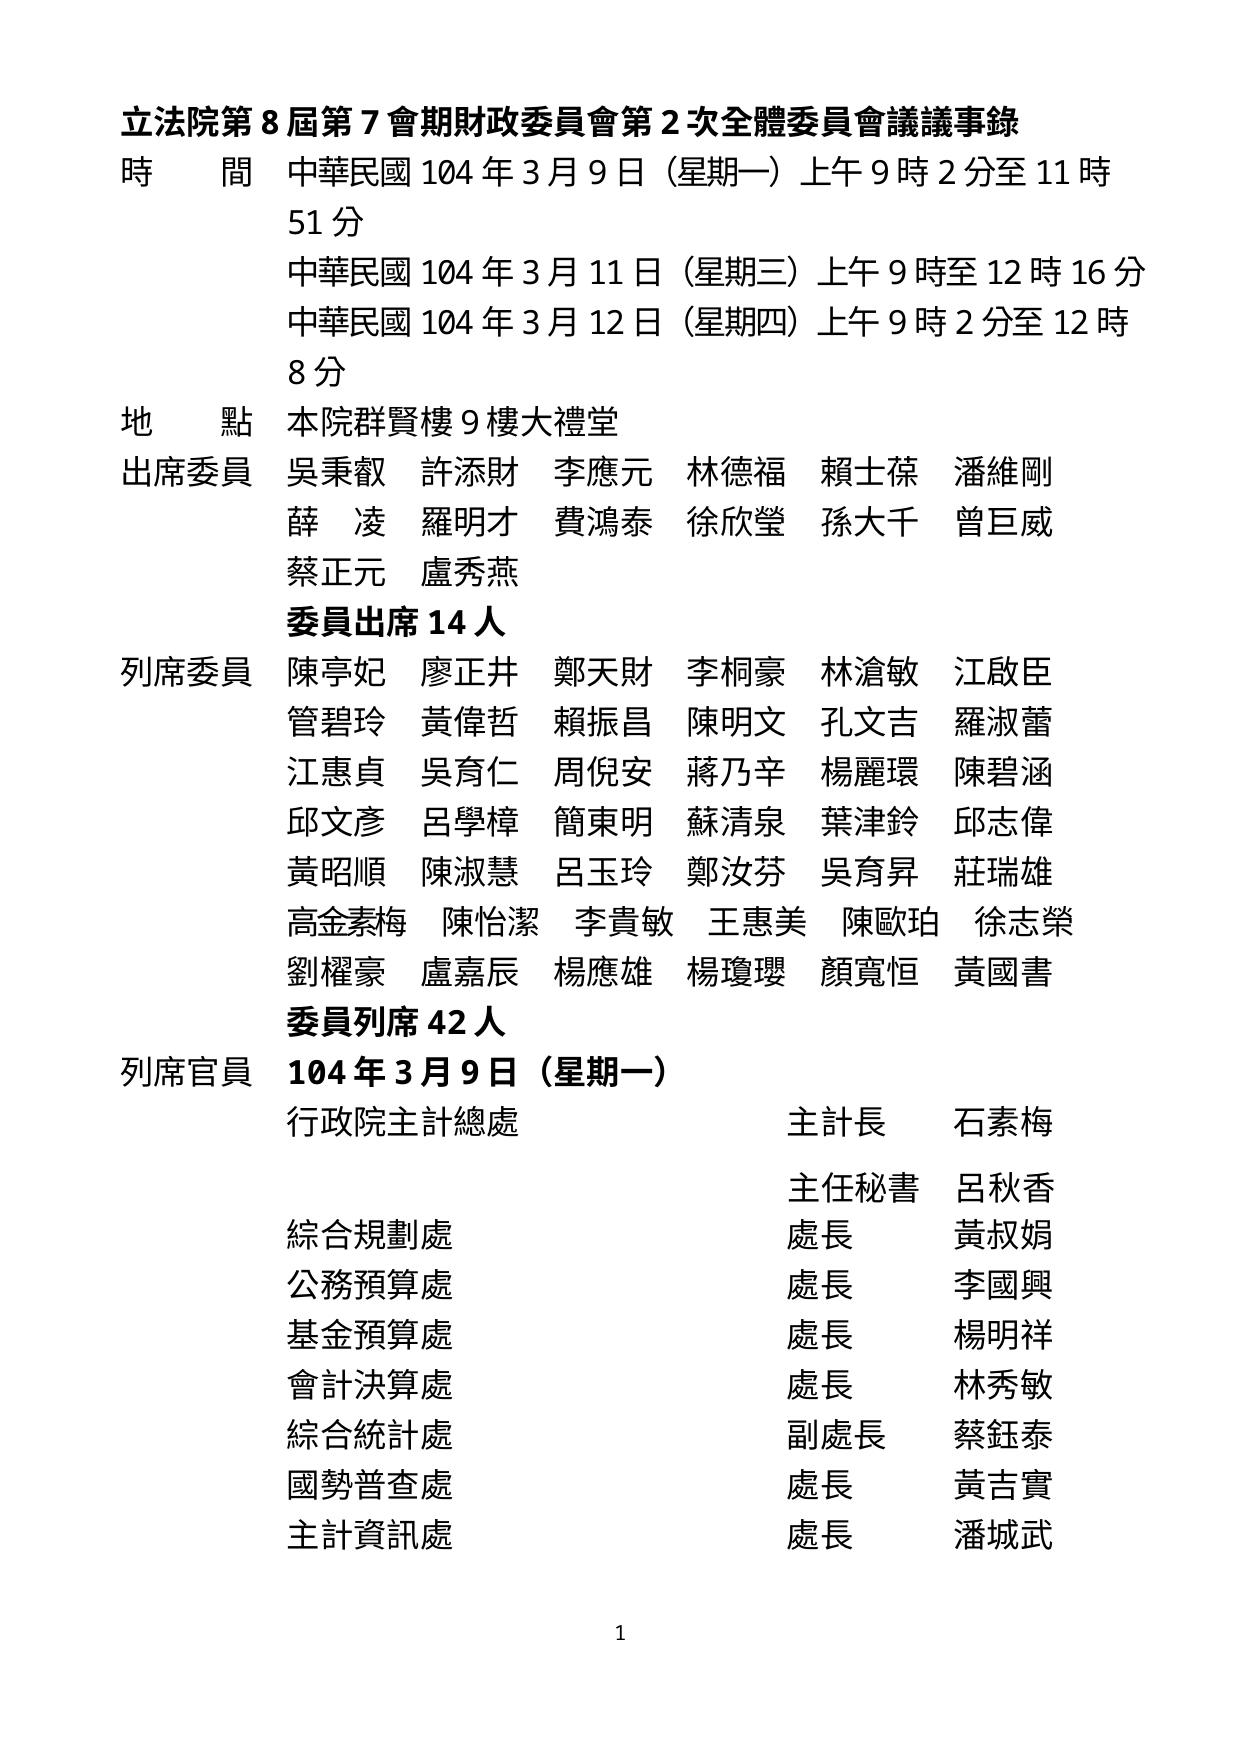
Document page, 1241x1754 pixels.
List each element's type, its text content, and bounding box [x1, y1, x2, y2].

text 行政院主計總處 主計長 石素梅 [287, 1094, 1120, 1144]
text 委員列席42人 [287, 994, 1120, 1044]
text 綜合統計處 副處長 蔡鈺泰 [287, 1407, 1120, 1457]
text 立法院第8屆第7會期財政委員會第2次全體委員會議議事錄 [120, 94, 1153, 144]
text 列席委員 陳亭妃 廖正井 鄭天財 李桐豪 林滄敏 江啟臣 管碧玲 黃偉哲 賴振昌 陳明文 孔文吉 羅淑蕾 江惠貞 吳育仁 周倪安 蔣乃辛 楊麗環 陳碧涵 邱文彥 呂學樟 簡東明 蘇清泉 葉津鈴 邱志偉 黃昭順 陳淑慧 呂玉玲 鄭汝芬 吳育昇 莊瑞雄 高金素梅 陳怡潔 李貴敏 王惠美 陳歐珀 徐志榮 劉櫂豪 盧嘉辰 楊應雄 楊瓊瓔 顏寬恒 黃國書 [120, 644, 1087, 994]
text 會計決算處 處長 林秀敏 [287, 1357, 1120, 1407]
text 國勢普查處 處長 黃吉實 [287, 1457, 1120, 1507]
text 基金預算處 處長 楊明祥 [287, 1307, 1120, 1357]
text 委員出席14人 [287, 594, 1120, 644]
text 地 點 本院群賢樓9樓大禮堂 [120, 394, 1170, 444]
text 公務預算處 處長 李國興 [287, 1257, 1120, 1307]
text 出席委員 吳秉叡 許添財 李應元 林德福 賴士葆 潘維剛 薛 凌 羅明才 費鴻泰 徐欣瑩 孫大千 曾巨威 蔡正元 盧秀燕 [120, 444, 1087, 594]
text 主任秘書 呂秋香 [160, 1144, 1120, 1207]
text 綜合規劃處 處長 黃叔娟 [287, 1207, 1120, 1257]
text 列席官員 104年3月9日（星期一） [120, 1044, 1120, 1094]
text 時 間 中華民國104年3月9日（星期一）上午9時2分至11時51分 中華民國104年3月11日（星期三）上午9時至12時16分 中華民國104年3月12日（星期四）上午9時2分至12時8分 [120, 144, 1153, 394]
text 主計資訊處 處長 潘城武 [287, 1507, 1120, 1557]
